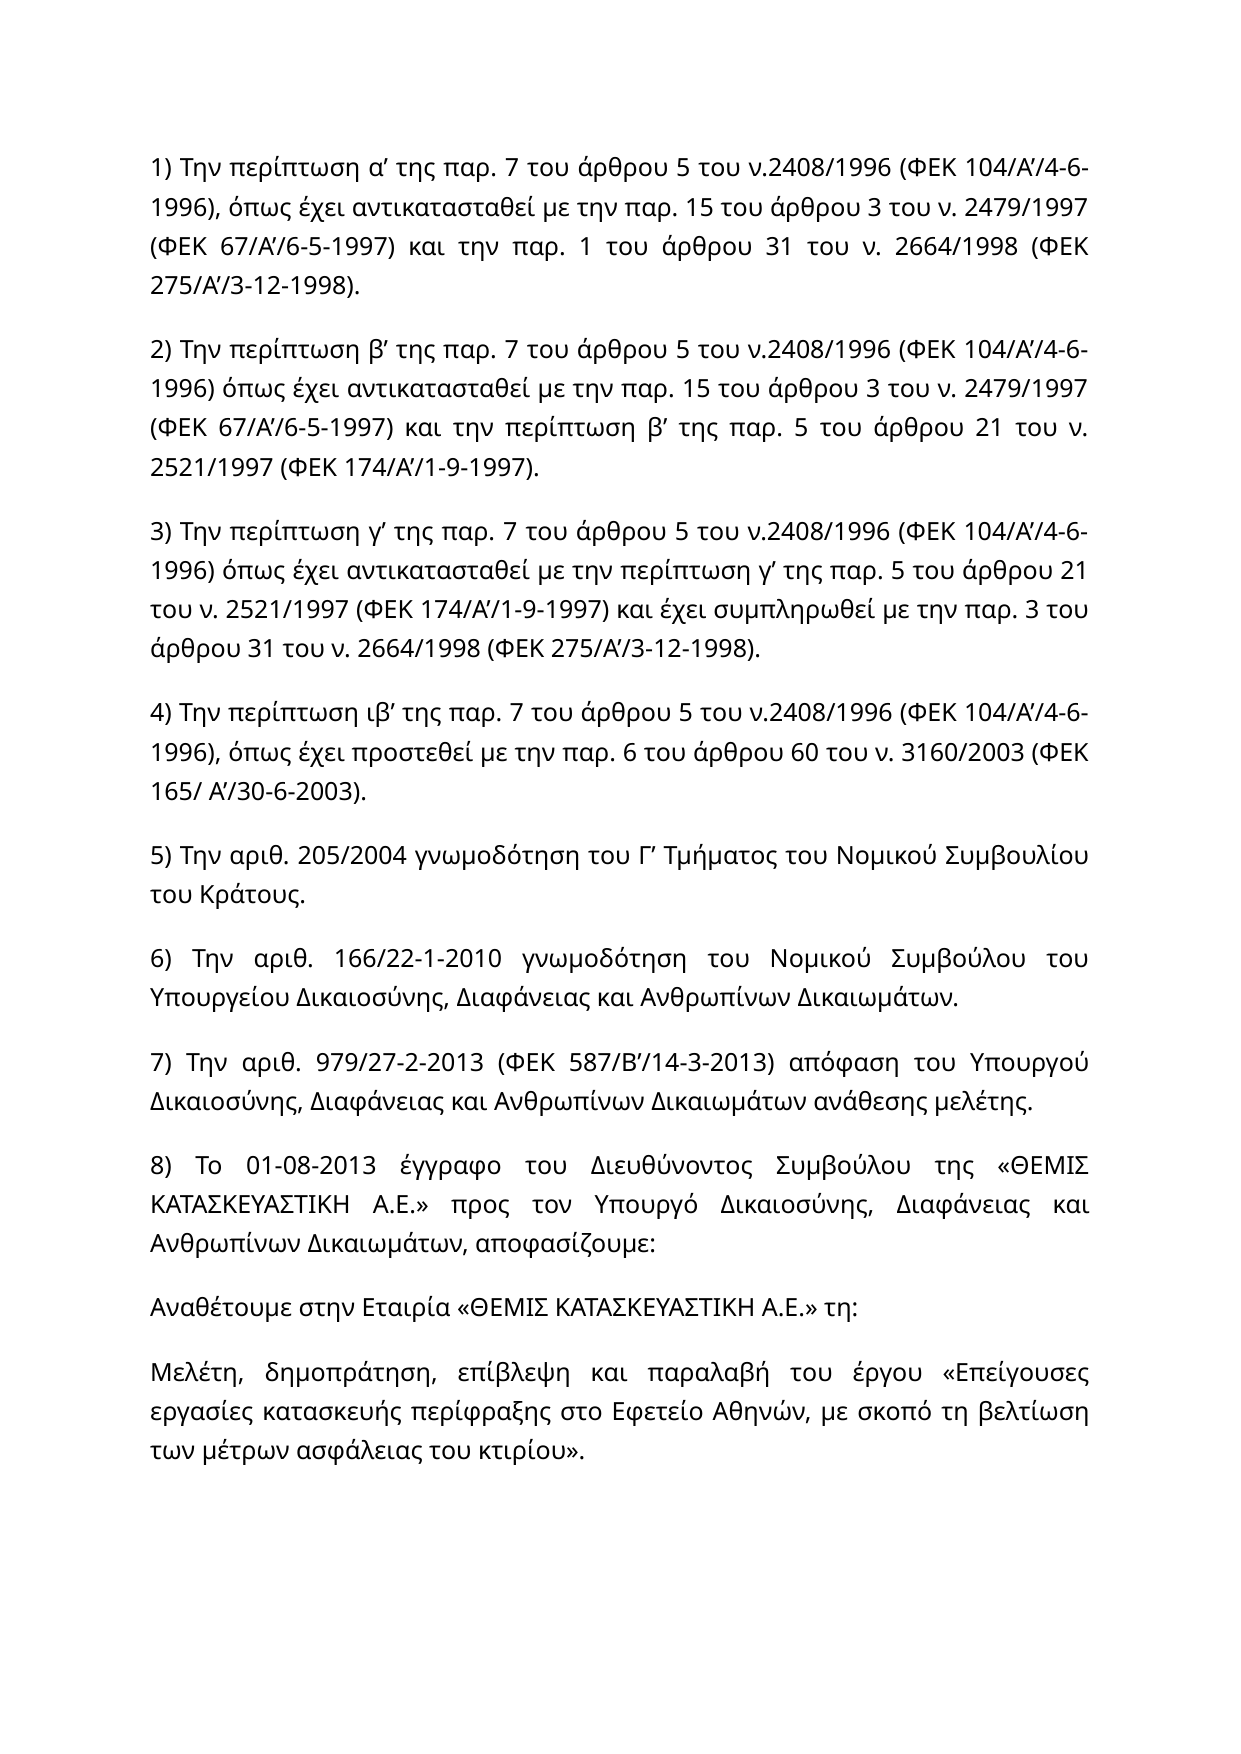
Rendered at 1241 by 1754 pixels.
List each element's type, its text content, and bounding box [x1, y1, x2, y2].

text 7) Την αριθ. 979/27-2-2013 (ΦΕΚ 587/Β’/14-3-2013) απόφαση του Υπουργού Δικαιοσύνης, Διαφάνειας και Ανθρωπίνων Δικαιωμάτων ανάθεσης μελέτης. [150, 1044, 1090, 1117]
text 8) Το 01-08-2013 έγγραφο του Διευθύνοντος Συμβούλου της «ΘΕΜΙΣ ΚΑΤΑΣΚΕΥΑΣΤΙΚΗ Α.Ε.» προς τον Υπουργό Δικαιοσύνης, Διαφάνειας και Ανθρωπίνων Δικαιωμάτων, αποφασίζουμε: [150, 1147, 1090, 1260]
text 2) Την περίπτωση β’ της παρ. 7 του άρθρου 5 του ν.2408/1996 (ΦΕΚ 104/Α’/4-6-1996) όπως έχει αντικατασταθεί με την παρ. 15 του άρθρου 3 του ν. 2479/1997 (ΦΕΚ 67/Α’/6-5-1997) και την περίπτωση β’ της παρ. 5 του άρθρου 21 του ν. 2521/1997 (ΦΕΚ 174/Α’/1-9-1997). [150, 332, 1090, 483]
text Μελέτη, δημοπράτηση, επίβλεψη και παραλαβή του έργου «Επείγουσες εργασίες κατασκευής περίφραξης στο Εφετείο Αθηνών, με σκοπό τη βελτίωση των μέτρων ασφάλειας του κτιρίου». [150, 1354, 1090, 1467]
text Αναθέτουμε στην Εταιρία «ΘΕΜΙΣ ΚΑΤΑΣΚΕΥΑΣΤΙΚΗ Α.Ε.» τη: [150, 1290, 1090, 1324]
text 1) Την περίπτωση α’ της παρ. 7 του άρθρου 5 του ν.2408/1996 (ΦΕΚ 104/Α’/4-6-1996), όπως έχει αντικατασταθεί με την παρ. 15 του άρθρου 3 του ν. 2479/1997 (ΦΕΚ 67/Α’/6-5-1997) και την παρ. 1 του άρθρου 31 του ν. 2664/1998 (ΦΕΚ 275/Α’/3-12-1998). [150, 150, 1090, 302]
text 6) Την αριθ. 166/22-1-2010 γνωμοδότηση του Νομικού Συμβούλου του Υπουργείου Δικαιοσύνης, Διαφάνειας και Ανθρωπίνων Δικαιωμάτων. [150, 941, 1090, 1014]
text 3) Την περίπτωση γ’ της παρ. 7 του άρθρου 5 του ν.2408/1996 (ΦΕΚ 104/Α’/4-6-1996) όπως έχει αντικατασταθεί με την περίπτωση γ’ της παρ. 5 του άρθρου 21 του ν. 2521/1997 (ΦΕΚ 174/Α’/1-9-1997) και έχει συμπληρωθεί με την παρ. 3 του άρθρου 31 του ν. 2664/1998 (ΦΕΚ 275/Α’/3-12-1998). [150, 513, 1090, 665]
text 4) Την περίπτωση ιβ’ της παρ. 7 του άρθρου 5 του ν.2408/1996 (ΦΕΚ 104/Α’/4-6-1996), όπως έχει προστεθεί με την παρ. 6 του άρθρου 60 του ν. 3160/2003 (ΦΕΚ 165/ Α’/30-6-2003). [150, 695, 1090, 807]
text 5) Την αριθ. 205/2004 γνωμοδότηση του Γ’ Τμήματος του Νομικού Συμβουλίου του Κράτους. [150, 837, 1090, 911]
